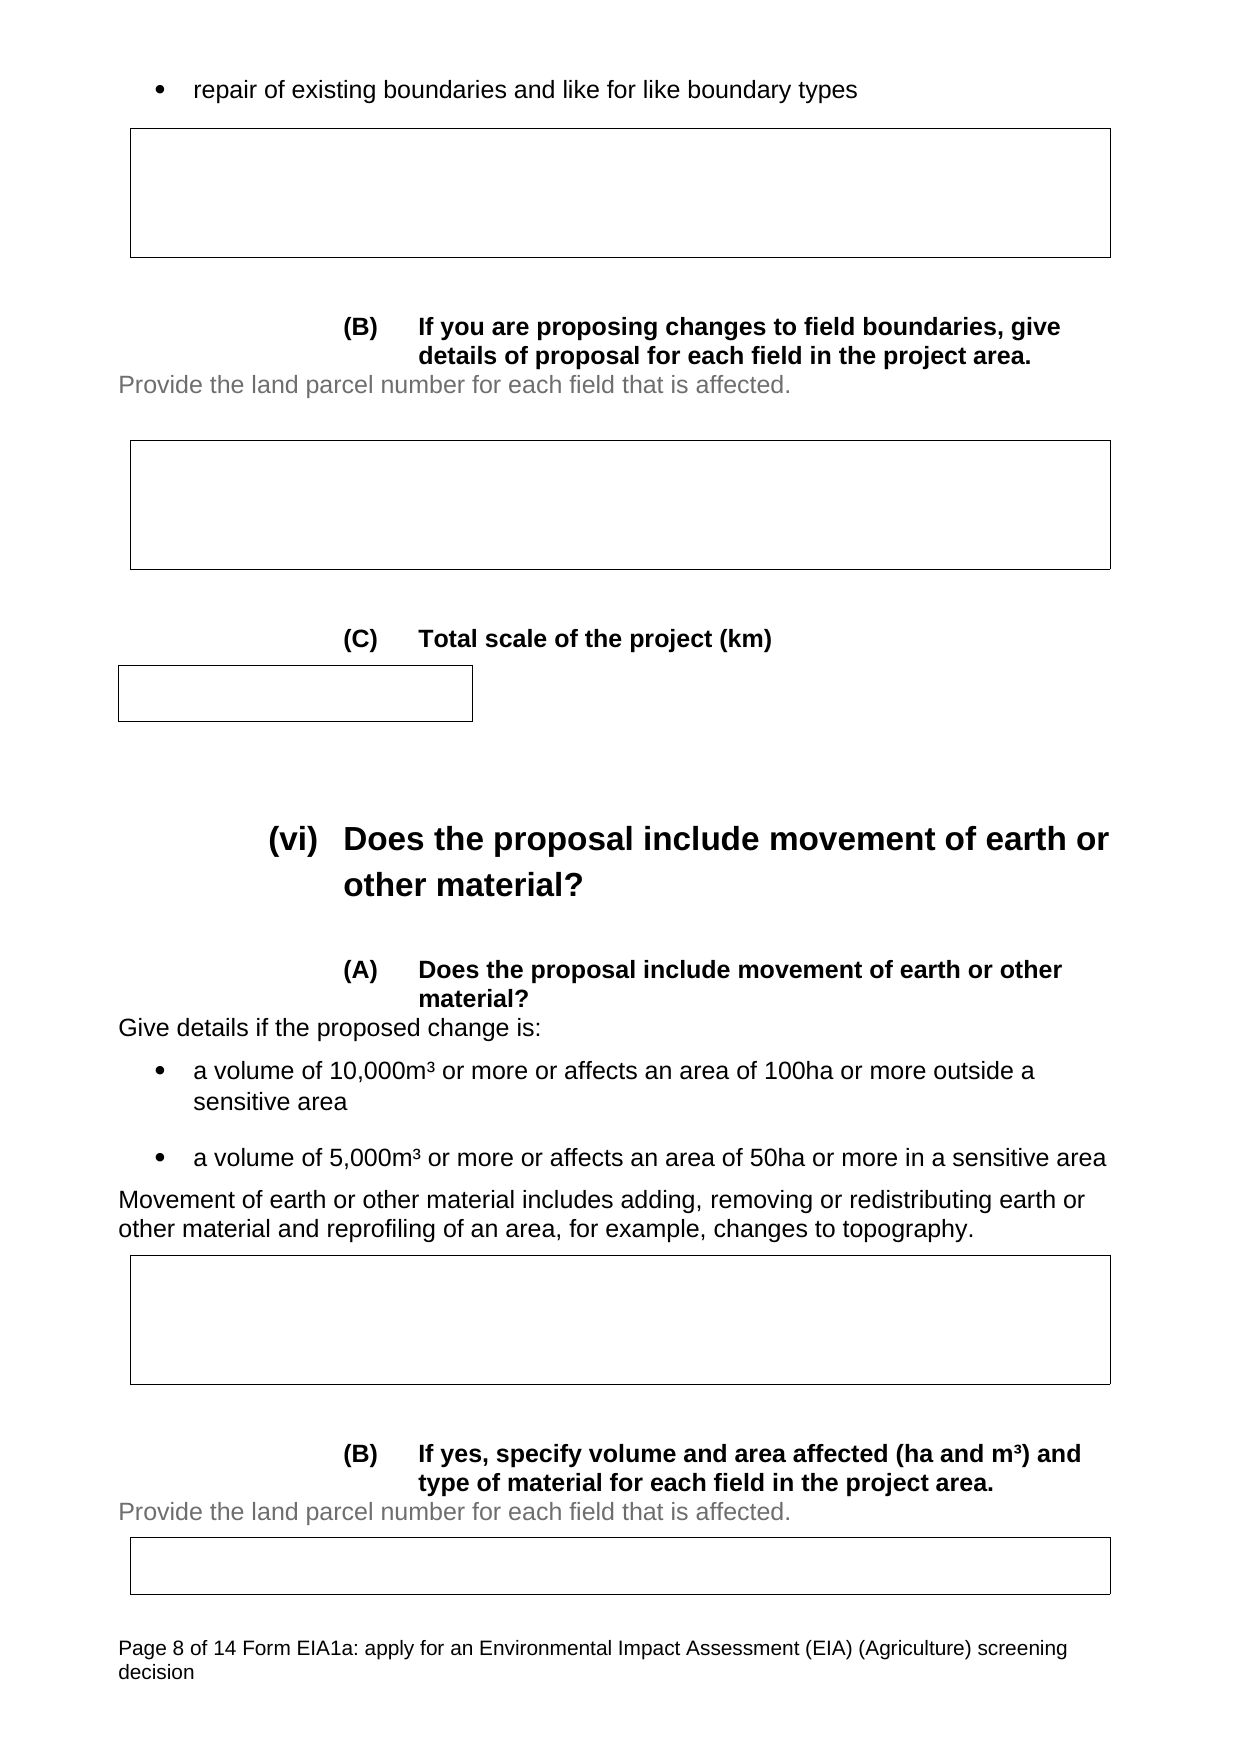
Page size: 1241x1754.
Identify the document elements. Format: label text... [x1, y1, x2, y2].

list a volume of 10,000m³ or more or affects an area of 100ha or more outside a sensitive area [156, 1054, 1122, 1117]
text Give details if the proposed change is: [118, 1013, 1122, 1042]
subtitle Does the proposal include movement of earth or other material? [343, 955, 1122, 1013]
list a volume of 5,000m³ or more or affects an area of 50ha or more in a sensitive area [156, 1142, 1122, 1173]
subtitle If yes, specify volume and area affected (ha and m³) and type of material for each field in the project area. [343, 1439, 1122, 1496]
list repair of existing boundaries and like for like boundary types [156, 75, 1122, 104]
text Provide the land parcel number for each field that is affected. [118, 370, 1122, 399]
subtitle Does the proposal include movement of earth or other material? [268, 814, 1122, 905]
text Movement of earth or other material includes adding, removing or redistributing earth or other material and reprofiling of an area, for example, changes to topography. [118, 1185, 1122, 1243]
subtitle If you are proposing changes to field boundaries, give details of proposal for each field in the project area. [343, 312, 1122, 370]
text Provide the land parcel number for each field that is affected. [118, 1496, 1122, 1525]
subtitle Total scale of the project (km) [343, 624, 1122, 653]
